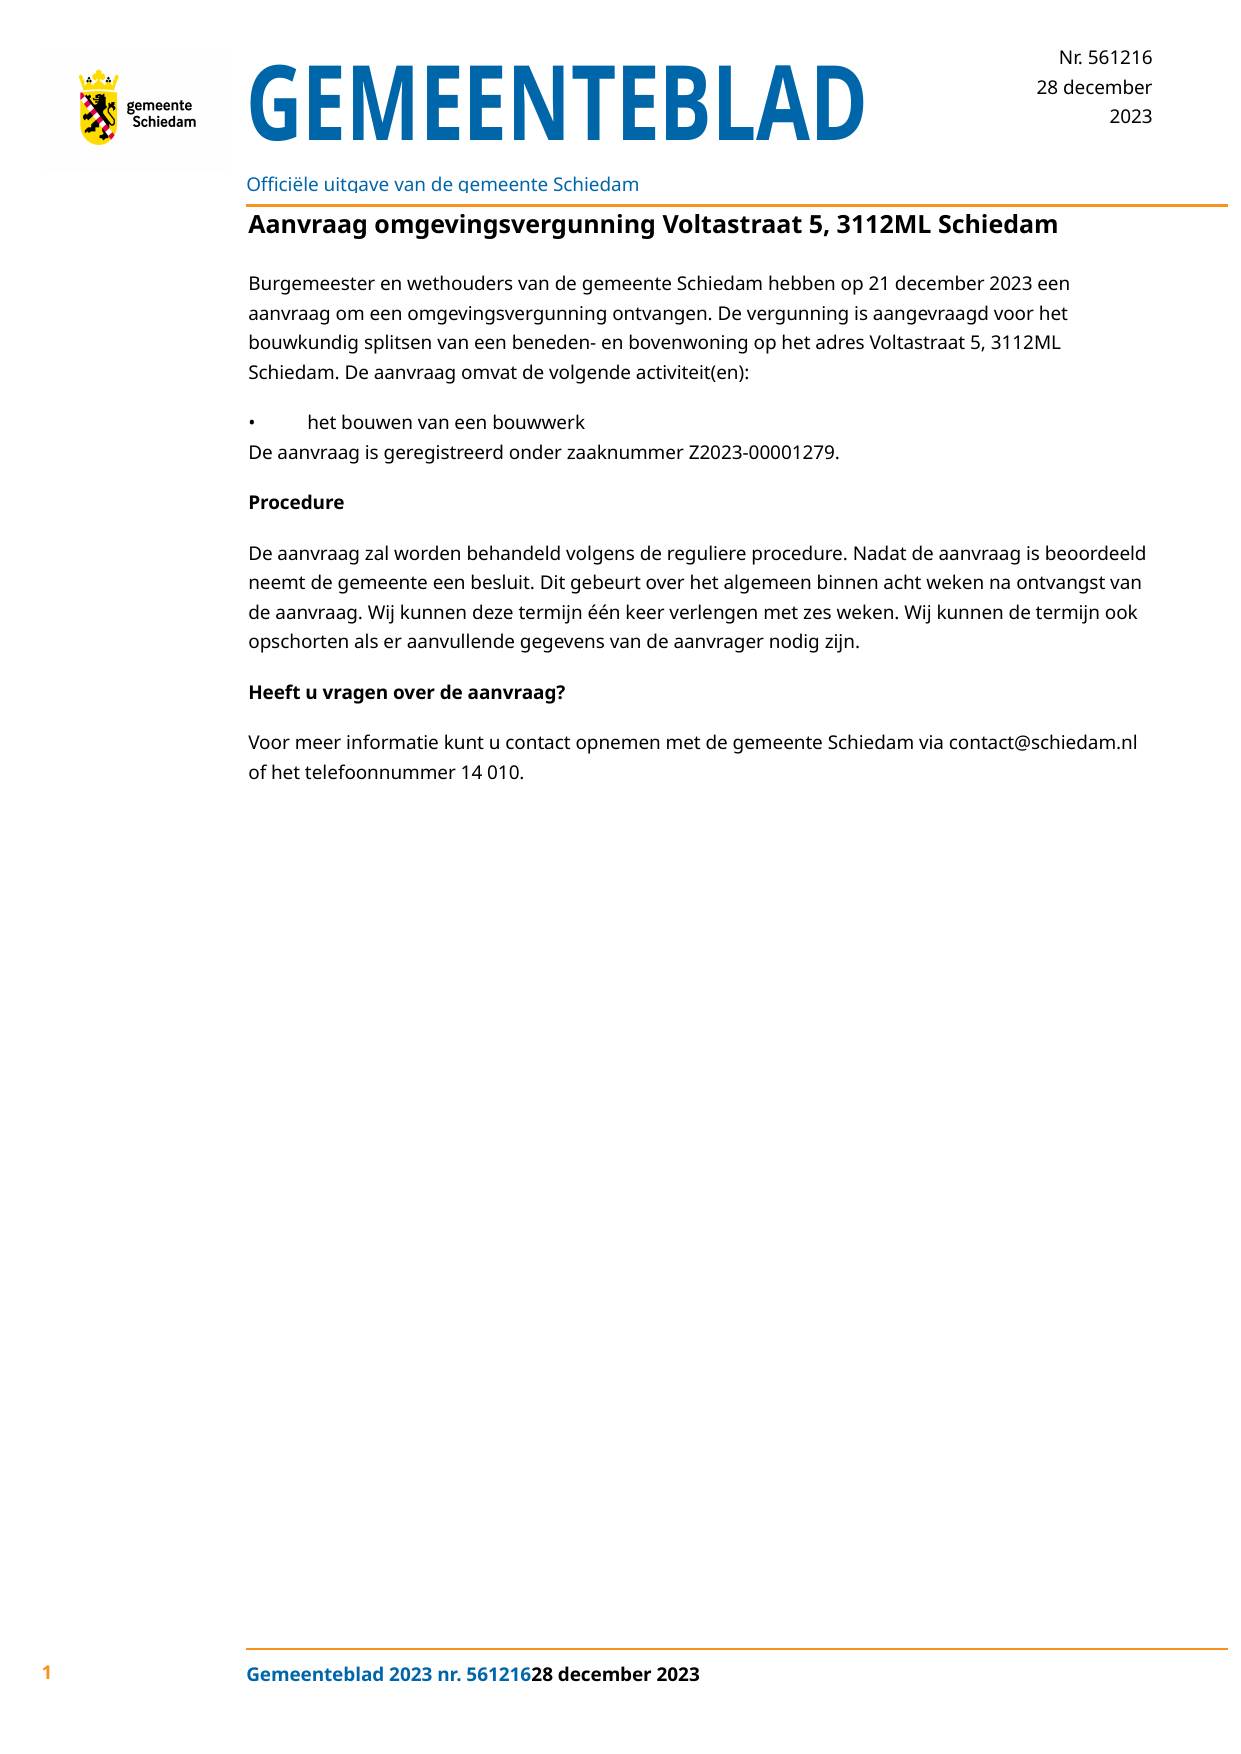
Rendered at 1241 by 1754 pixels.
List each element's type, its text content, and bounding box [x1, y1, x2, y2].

text Heeft u vragen over de aanvraag? [248, 679, 1152, 705]
text De aanvraag zal worden behandeld volgens de reguliere procedure. Nadat de aanvraag is beoordeeld neemt de gemeente een besluit. Dit gebeurt over het algemeen binnen acht weken na ontvangst van de aanvraag. Wij kunnen deze termijn één keer verlengen met zes weken. Wij kunnen de termijn ook opschorten als er aanvullende gegevens van de aanvrager nodig zijn. [248, 540, 1152, 654]
text Procedure [248, 489, 1152, 515]
text Aanvraag omgevingsvergunning Voltastraat 5, 3112ML Schiedam [248, 207, 1152, 241]
text Burgemeester en wethouders van de gemeente Schiedam hebben op 21 december 2023 een aanvraag om een omgevingsvergunning ontvangen. De vergunning is aangevraagd voor het bouwkundig splitsen van een beneden- en bovenwoning op het adres Voltastraat 5, 3112ML Schiedam. De aanvraag omvat de volgende activiteit(en): [248, 270, 1152, 385]
text Voor meer informatie kunt u contact opnemen met de gemeente Schiedam via contact@schiedam.nl of het telefoonnummer 14 010. [248, 729, 1152, 785]
list het bouwen van een bouwwerk [248, 409, 1152, 435]
picture [41, 47, 231, 172]
text De aanvraag is geregistreerd onder zaaknummer Z2023-00001279. [248, 439, 1152, 465]
